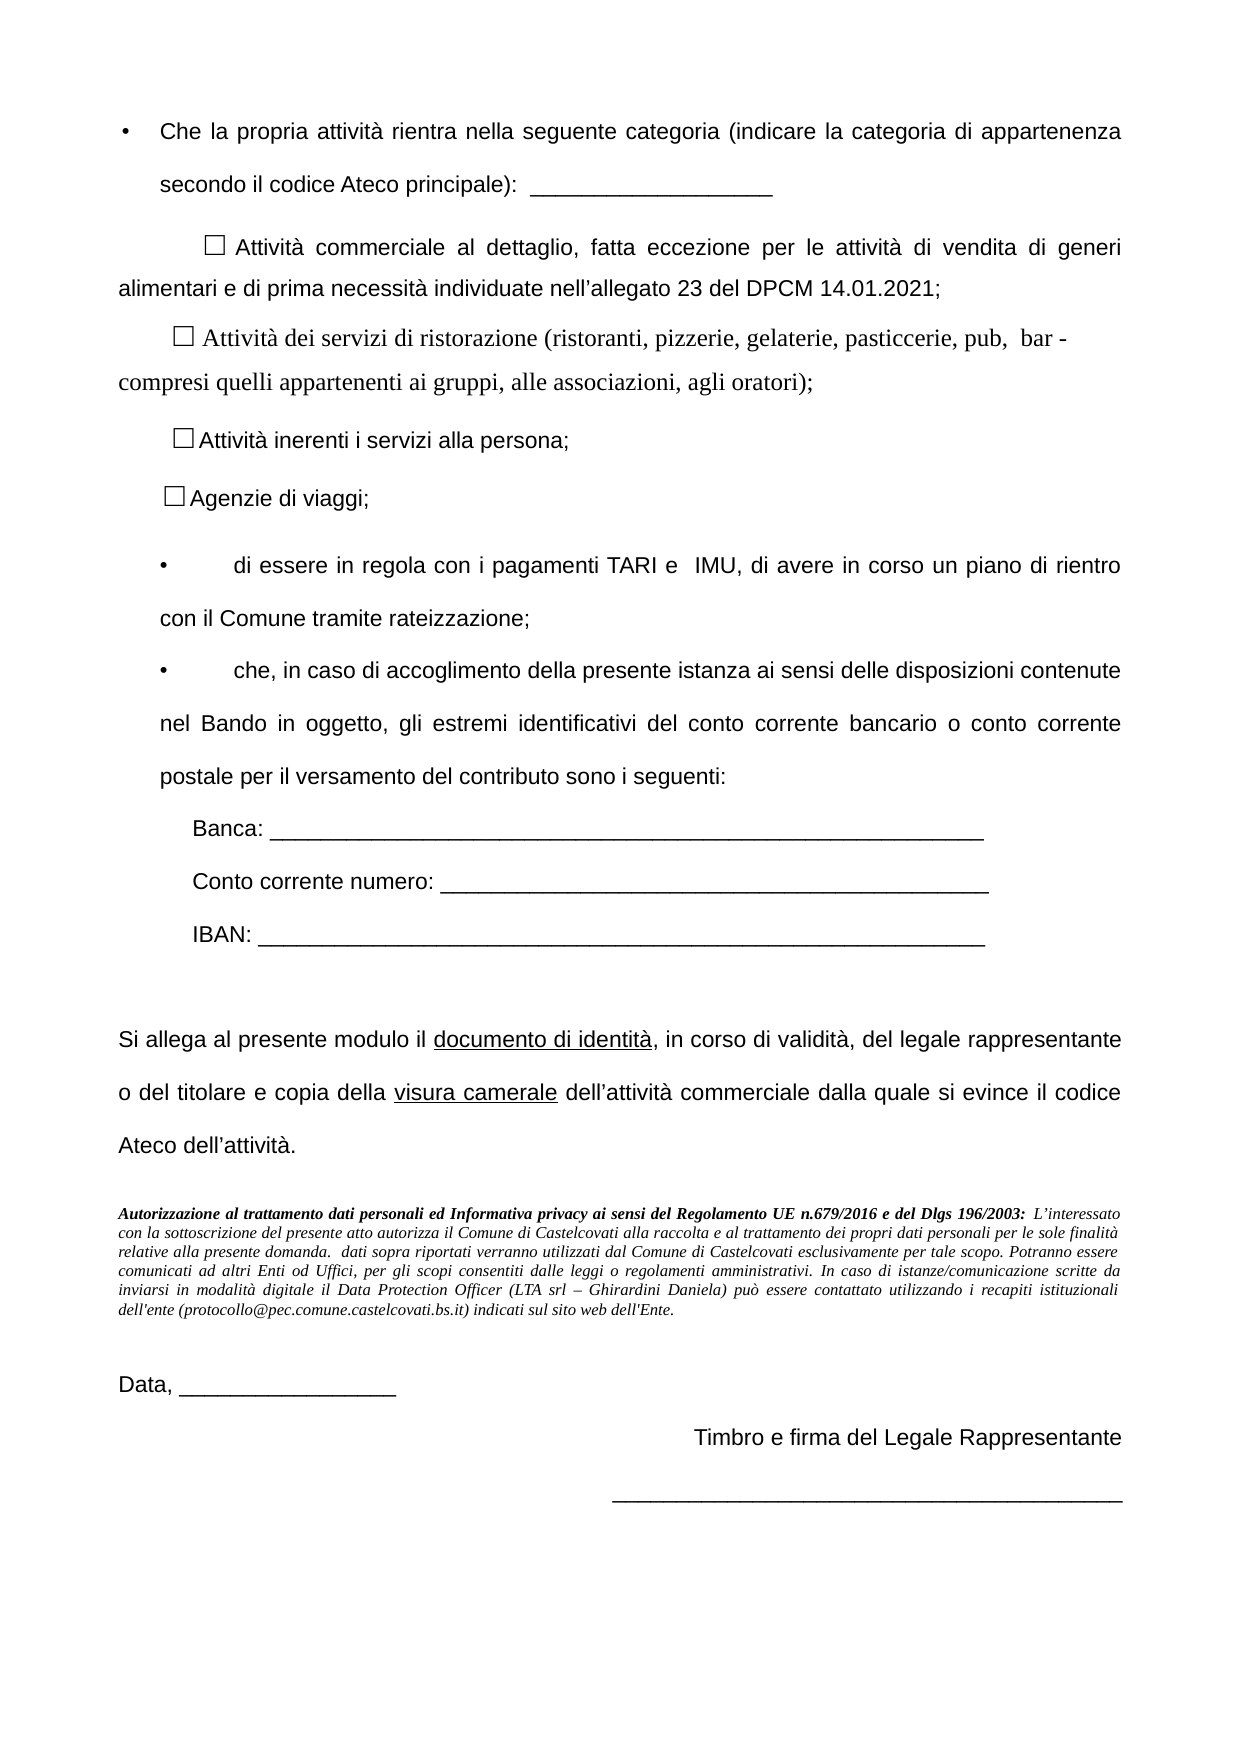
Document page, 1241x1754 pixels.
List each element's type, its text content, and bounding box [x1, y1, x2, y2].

text Si allega al presente modulo il documento di identità, in corso di validità, del legale rappresentante o del titolare e copia della visura camerale dell’attività commerciale dalla quale si evince il codice Ateco dell’attività. [118, 1026, 1122, 1158]
list di essere in regola con i pagamenti TARI e IMU, di avere in corso un piano di rientro con il Comune tramite rateizzazione; [159, 552, 1122, 631]
list Che la propria attività rientra nella seguente categoria (indicare la categoria di appartenenza secondo il codice Ateco principale): ___________________ [122, 118, 1122, 197]
text Data, _________________ [118, 1371, 1122, 1398]
text Timbro e firma del Legale Rappresentante [118, 1424, 1122, 1450]
text Autorizzazione al trattamento dati personali ed Informativa privacy ai sensi del Regolamento UE n.679/2016 e del Dlgs 196/2003: L’interessato con la sottoscrizione del presente atto autorizza il Comune di Castelcovati alla raccolta e al trattamento dei propri dati personali per le sole finalità relative alla presente domanda. dati sopra riportati verranno utilizzati dal Comune di Castelcovati esclusivamente per tale scopo. Potranno essere comunicati ad altri Enti od Uffici, per gli scopi consentiti dalle leggi o regolamenti amministrativi. In caso di istanze/comunicazione scritte da inviarsi in modalità digitale il Data Protection Officer (LTA srl – Ghirardini Daniela) può essere contattato utilizzando i recapiti istituzionali dell'ente (protocollo@pec.comune.castelcovati.bs.it) indicati sul sito web dell'Ente. [118, 1203, 1122, 1318]
text □ Agenzie di viaggi; [118, 475, 1122, 513]
text □ Attività inerenti i servizi alla persona; [118, 417, 1103, 456]
list che, in caso di accoglimento della presente istanza ai sensi delle disposizioni contenute nel Bando in oggetto, gli estremi identificativi del conto corrente bancario o conto corrente postale per il versamento del contributo sono i seguenti: [159, 657, 1122, 789]
text □ Attività dei servizi di ristorazione (ristoranti, pizzerie, gelaterie, pasticcerie, pub, bar -compresi quelli appartenenti ai gruppi, alle associazioni, agli oratori); [118, 314, 1103, 396]
text Banca: ________________________________________________________ [192, 815, 1122, 842]
text Conto corrente numero: ___________________________________________ [192, 868, 1122, 894]
text IBAN: _________________________________________________________ [192, 921, 1122, 947]
text □ Attività commerciale al dettaglio, fatta eccezione per le attività di vendita di generi alimentari e di prima necessità individuate nell’allegato 23 del DPCM 14.01.2021; [118, 223, 1122, 301]
text ________________________________________ [118, 1477, 1122, 1503]
